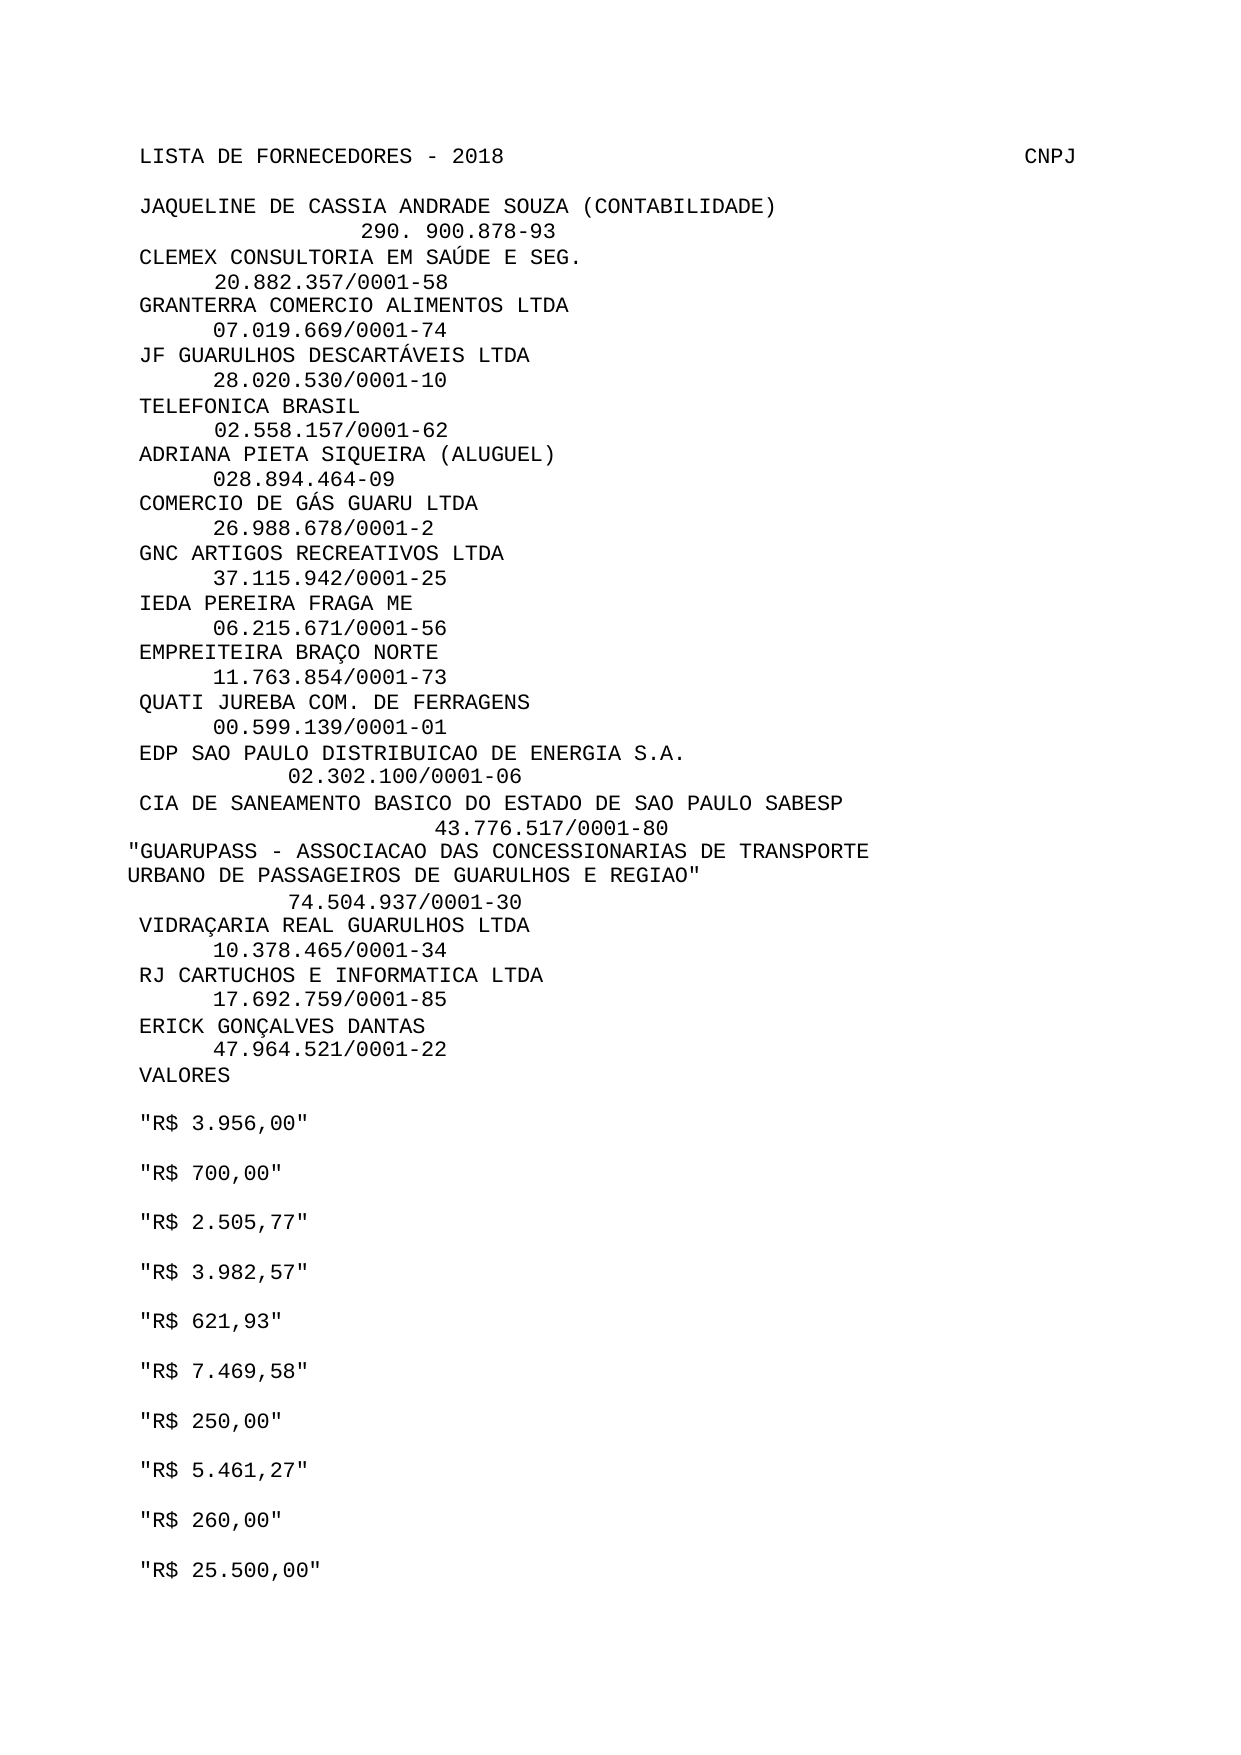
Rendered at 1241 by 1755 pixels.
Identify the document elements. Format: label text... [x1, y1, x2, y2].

text 74.504.937/0001-30 [212, 889, 598, 914]
text "R$ 5.461,27" [139, 1459, 1088, 1484]
text COMERCIO DE GÁS GUARU LTDA 26.988.678/0001-2 [139, 492, 481, 542]
text LISTA DE FORNECEDORES - 2018 CNPJ [139, 146, 1088, 170]
text ERICK GONÇALVES DANTAS 47.964.521/0001-22 [139, 1013, 450, 1062]
text "R$ 250,00" [139, 1410, 1088, 1435]
text 02.302.100/0001-06 [212, 765, 598, 790]
text IEDA PEREIRA FRAGA ME 06.215.671/0001-56 [139, 592, 450, 641]
text GNC ARTIGOS RECREATIVOS LTDA 37.115.942/0001-25 [139, 542, 508, 592]
text JF GUARULHOS DESCARTÁVEIS LTDA 28.020.530/0001-10 [139, 344, 534, 394]
text TELEFONICA BRASIL [139, 394, 1088, 418]
text "R$ 25.500,00" [139, 1559, 1088, 1583]
text CLEMEX CONSULTORIA EM SAÚDE E SEG. [139, 245, 1088, 270]
text QUATI JUREBA COM. DE FERRAGENS 00.599.139/0001-01 [139, 691, 534, 741]
text EDP SAO PAULO DISTRIBUICAO DE ENERGIA S.A. [139, 741, 1088, 765]
text VIDRAÇARIA REAL GUARULHOS LTDA 10.378.465/0001-34 [139, 914, 534, 964]
text "R$ 7.469,58" [139, 1360, 1088, 1385]
text JAQUELINE DE CASSIA ANDRADE SOUZA (CONTABILIDADE) 290. 900.878-93 [139, 195, 827, 245]
text "R$ 260,00" [139, 1509, 1088, 1534]
text CIA DE SANEAMENTO BASICO DO ESTADO DE SAO PAULO SABESP [139, 790, 1088, 815]
text RJ CARTUCHOS E INFORMATICA LTDA 17.692.759/0001-85 [139, 964, 547, 1013]
text 02.558.157/0001-62 [138, 418, 524, 443]
text "R$ 621,93" [139, 1311, 1088, 1335]
text 43.776.517/0001-80 [434, 815, 1088, 840]
text "R$ 2.505,77" [139, 1211, 1088, 1236]
text GRANTERRA COMERCIO ALIMENTOS LTDA 07.019.669/0001-74 [139, 294, 573, 344]
text "GUARUPASS - ASSOCIACAO DAS CONCESSIONARIAS DE TRANSPORTE URBANO DE PASSAGEIROS DE GUARULHOS E REGIAO" [127, 840, 958, 889]
text "R$ 700,00" [139, 1162, 1088, 1186]
text EMPREITEIRA BRAÇO NORTE 11.763.854/0001-73 [139, 641, 450, 691]
text VALORES [139, 1062, 1088, 1087]
text "R$ 3.982,57" [139, 1261, 1088, 1286]
text "R$ 3.956,00" [139, 1112, 1088, 1137]
text ADRIANA PIETA SIQUEIRA (ALUGUEL) 028.894.464-09 [139, 443, 560, 492]
text 20.882.357/0001-58 [138, 270, 524, 294]
